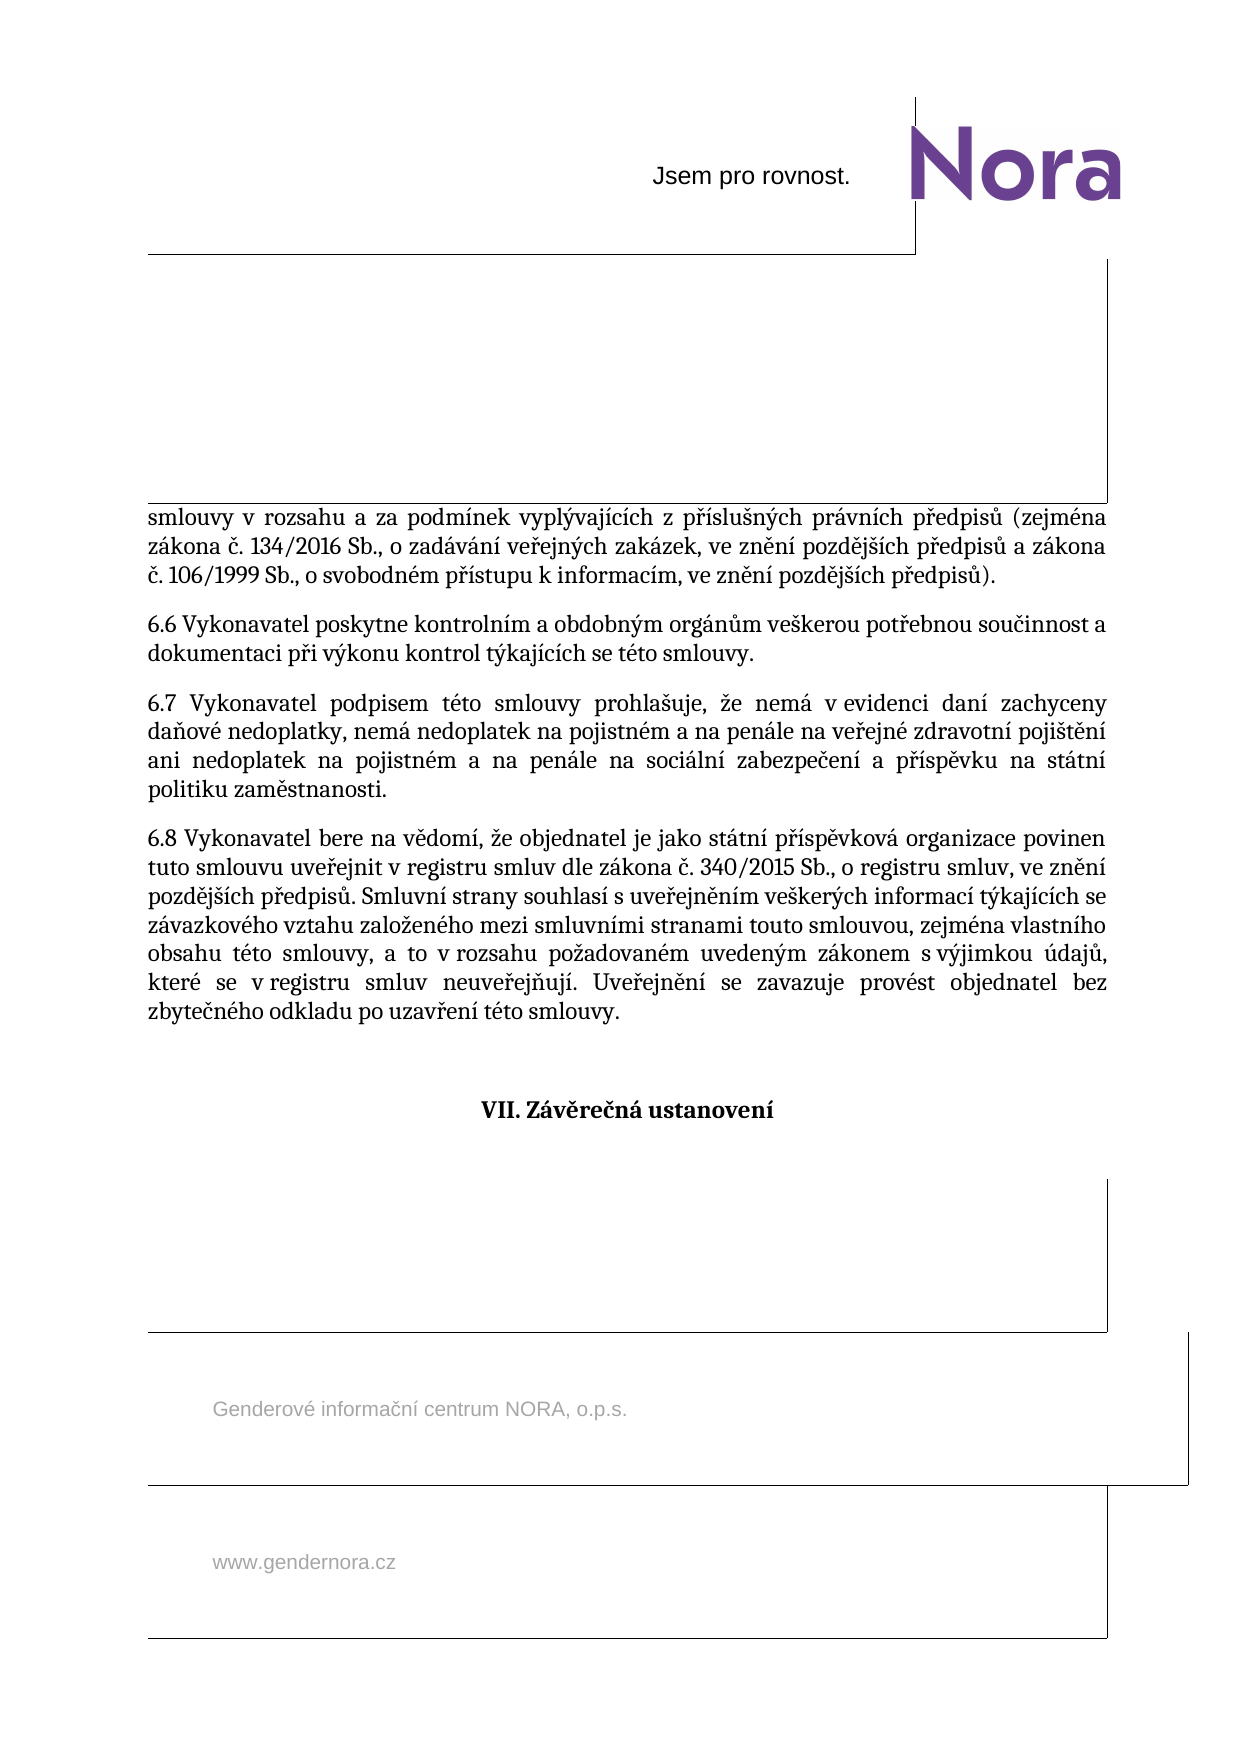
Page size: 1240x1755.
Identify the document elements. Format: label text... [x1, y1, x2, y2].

text 6.8 Vykonavatel bere na vědomí, že objednatel je jako státní příspěvková organizace povinen tuto smlouvu uveřejnit v registru smluv dle zákona č. 340/2015 Sb., o registru smluv, ve znění pozdějších předpisů. Smluvní strany souhlasí s uveřejněním veškerých informací týkajících se závazkového vztahu založeného mezi smluvními stranami touto smlouvou, zejména vlastního obsahu této smlouvy, a to v rozsahu požadovaném uvedeným zákonem s výjimkou údajů, které se v registru smluv neuveřejňují. Uveřejnění se zavazuje provést objednatel bez zbytečného odkladu po uzavření této smlouvy. [148, 824, 1107, 1026]
text smlouvy v rozsahu a za podmínek vyplývajících z příslušných právních předpisů (zejména zákona č. 134/2016 Sb., o zadávání veřejných zakázek, ve znění pozdějších předpisů a zákona č. 106/1999 Sb., o svobodném přístupu k informacím, ve znění pozdějších předpisů). [148, 503, 1107, 589]
text VII. Závěrečná ustanovení [148, 1096, 1107, 1125]
text 6.6 Vykonavatel poskytne kontrolním a obdobným orgánům veškerou potřebnou součinnost a dokumentaci při výkonu kontrol týkajících se této smlouvy. [148, 610, 1107, 668]
text 6.7 Vykonavatel podpisem této smlouvy prohlašuje, že nemá v evidenci daní zachyceny daňové nedoplatky, nemá nedoplatek na pojistném a na penále na veřejné zdravotní pojištění ani nedoplatek na pojistném a na penále na sociální zabezpečení a příspěvku na státní politiku zaměstnanosti. [148, 688, 1107, 803]
